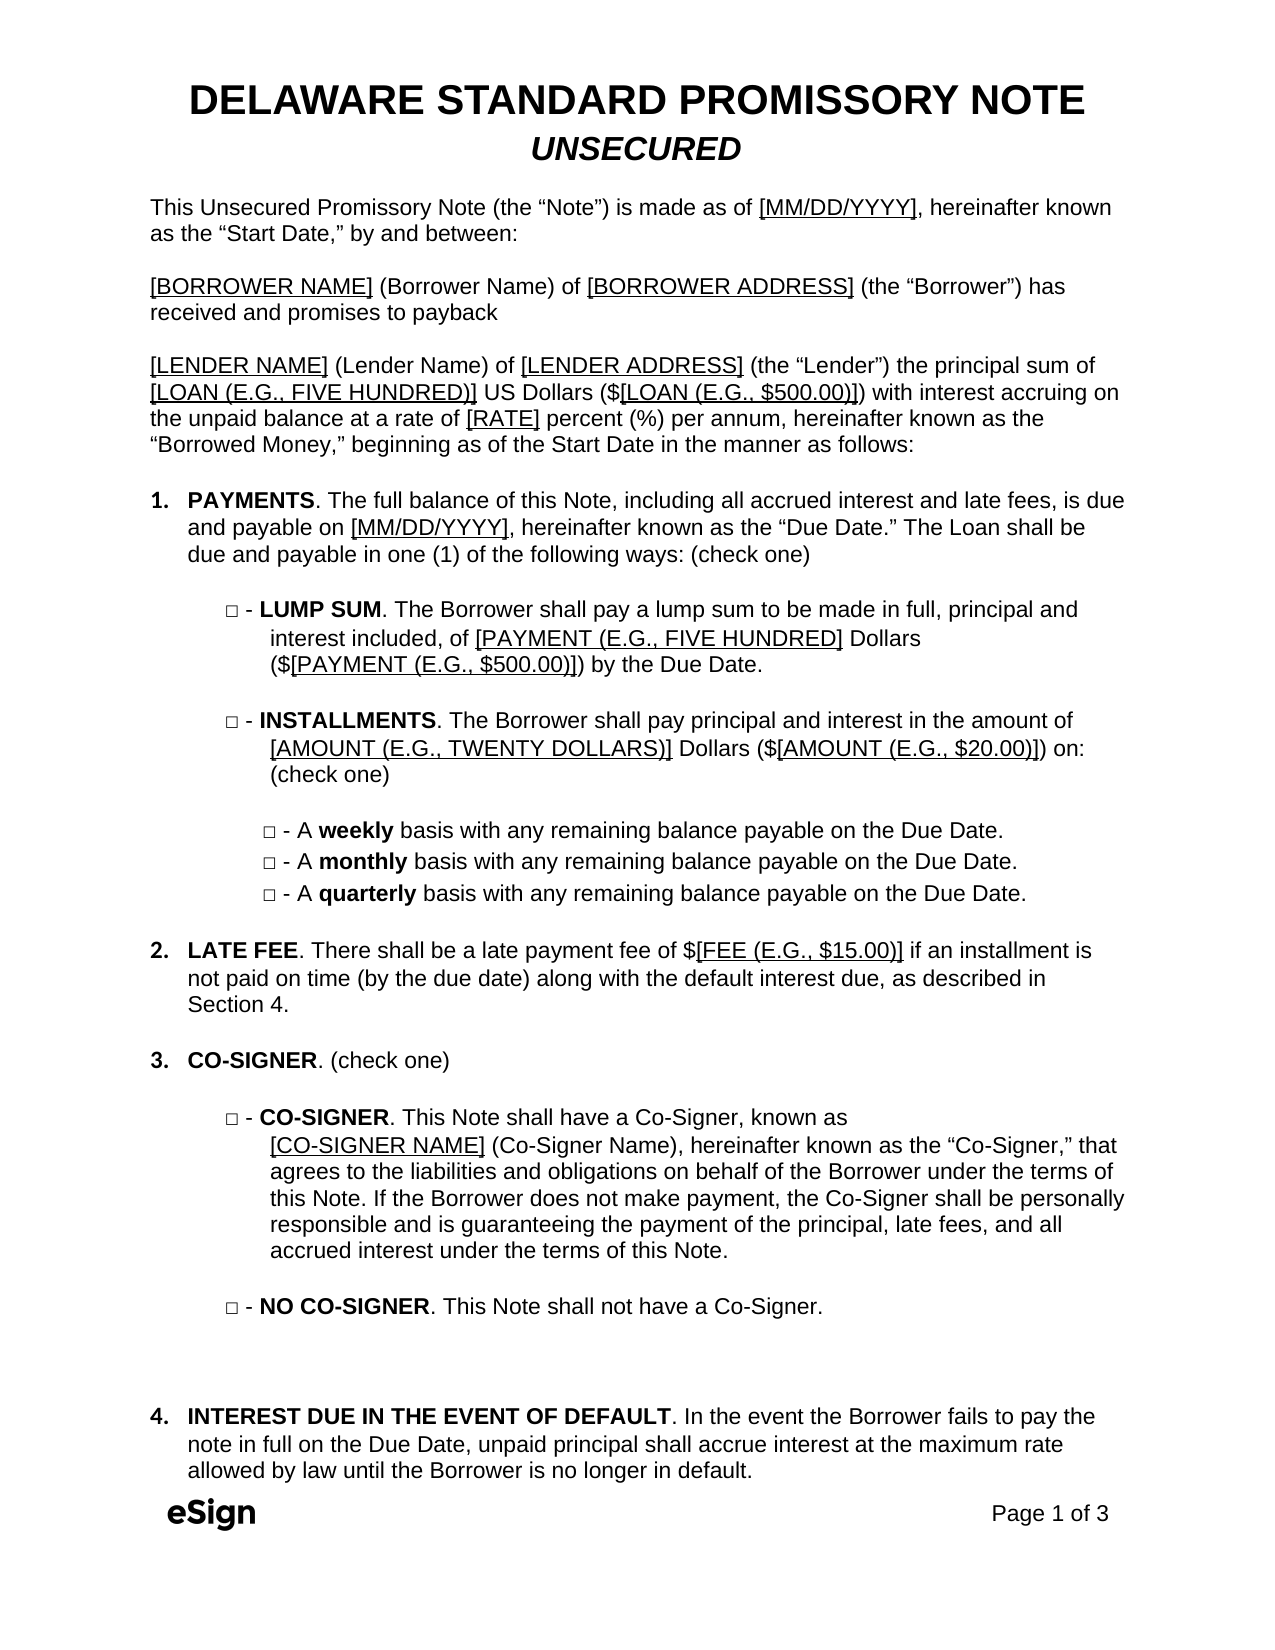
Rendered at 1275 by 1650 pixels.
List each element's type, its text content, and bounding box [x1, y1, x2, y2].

list INTEREST DUE IN THE EVENT OF DEFAULT. In the event the Borrower fails to pay the note in full on the Due Date, unpaid principal shall accrue interest at the maximum rate allowed by law until the Borrower is no longer in default. [150, 1400, 1125, 1483]
text This Unsecured Promissory Note (the “Note”) is made as of [MM/DD/YYYY], hereinafter known as the “Start Date,” by and between: [150, 194, 1125, 247]
text [BORROWER NAME] (Borrower Name) of [BORROWER ADDRESS] (the “Borrower”) has received and promises to payback [150, 273, 1125, 326]
text ☐ - NO CO-SIGNER. This Note shall not have a Co-Signer. [225, 1290, 1125, 1321]
text ☐ - A weekly basis with any remaining balance payable on the Due Date. [225, 814, 1125, 845]
subtitle DELAWARE STANDARD PROMISSORY NOTE [150, 75, 1125, 123]
list PAYMENTS. The full balance of this Note, including all accrued interest and late fees, is due and payable on [MM/DD/YYYY], hereinafter known as the “Due Date.” The Loan shall be due and payable in one (1) of the following ways: (check one) [150, 484, 1125, 567]
text ☐ - LUMP SUM. The Borrower shall pay a lump sum to be made in full, principal and [225, 593, 1125, 625]
text [LENDER NAME] (Lender Name) of [LENDER ADDRESS] (the “Lender”) the principal sum of [LOAN (E.G., FIVE HUNDRED)] US Dollars ($[LOAN (E.G., $500.00)]) with interest accruing on the unpaid balance at a rate of [RATE] percent (%) per annum, hereinafter known as the “Borrowed Money,” beginning as of the Start Date in the manner as follows: [150, 352, 1125, 457]
text interest included, of [PAYMENT (E.G., FIVE HUNDRED] Dollars [270, 625, 1125, 651]
list LATE FEE. There shall be a late payment fee of $[FEE (E.G., $15.00)] if an installment is not paid on time (by the due date) along with the default interest due, as described in Section 4. [150, 934, 1125, 1017]
subtitle UNSECURED [150, 129, 1125, 168]
text ($[PAYMENT (E.G., $500.00)]) by the Due Date. [270, 651, 1125, 677]
text ☐ - A quarterly basis with any remaining balance payable on the Due Date. [225, 877, 1125, 908]
text ☐ - A monthly basis with any remaining balance payable on the Due Date. [225, 845, 1125, 877]
list CO-SIGNER. (check one) [150, 1044, 1125, 1074]
text [AMOUNT (E.G., TWENTY DOLLARS)] Dollars ($[AMOUNT (E.G., $20.00)]) on: (check one) [270, 735, 1125, 788]
text ☐ - INSTALLMENTS. The Borrower shall pay principal and interest in the amount of [225, 704, 1125, 735]
text [CO-SIGNER NAME] (Co-Signer Name), hereinafter known as the “Co-Signer,” that agrees to the liabilities and obligations on behalf of the Borrower under the terms of this Note. If the Borrower does not make payment, the Co-Signer shall be personally responsible and is guaranteeing the payment of the principal, late fees, and all accrued interest under the terms of this Note. [270, 1132, 1125, 1264]
text ☐ - CO-SIGNER. This Note shall have a Co-Signer, known as [225, 1101, 1125, 1132]
